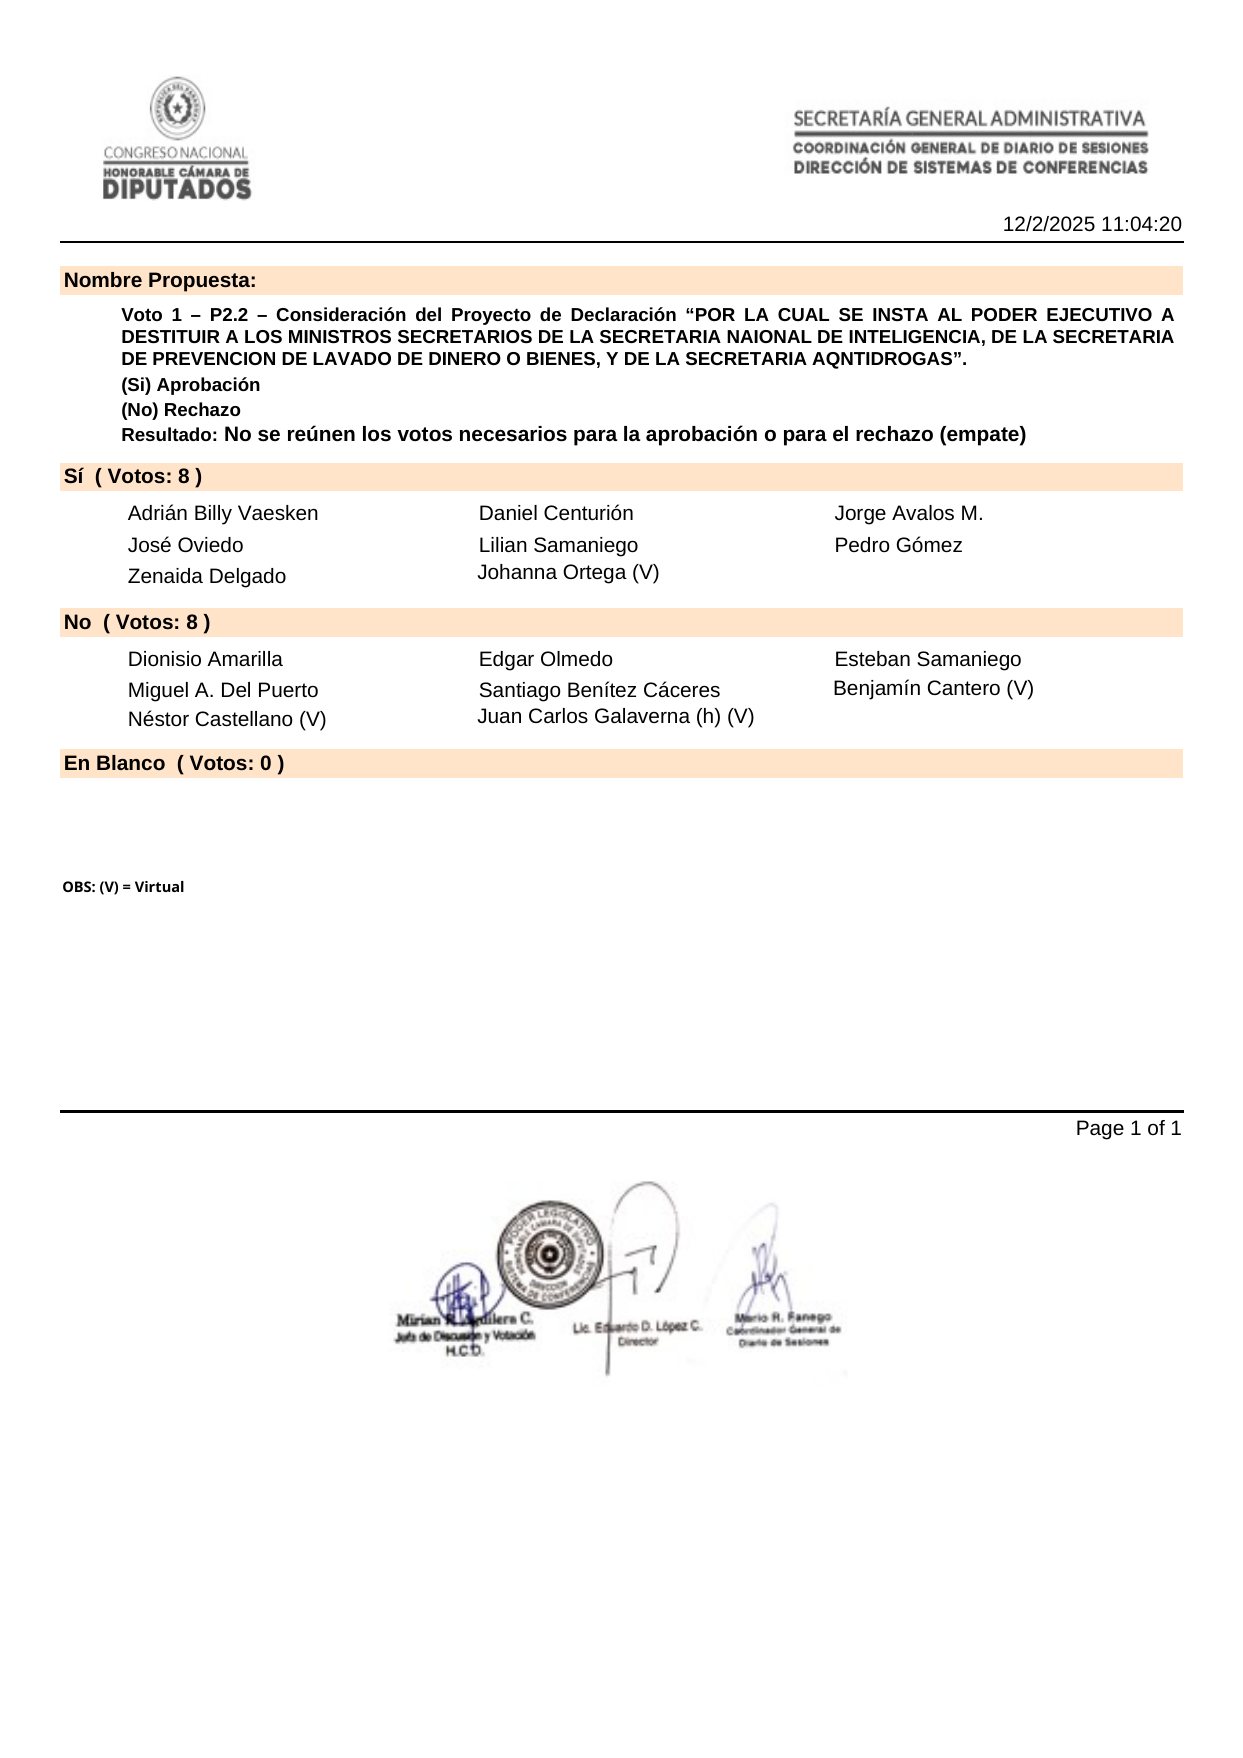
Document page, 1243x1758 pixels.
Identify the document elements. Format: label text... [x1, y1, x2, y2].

table_cell Adrián Billy Vaesken [125, 500, 462, 528]
table_cell [1184, 732, 1189, 749]
table_cell Voto 1 – P2.2 – Consideración del Proyecto de Declaración “POR LA CUAL SE INSTA AL PODER EJECUTIVO A DESTITUIR A LOS MINISTROS SECRETARIOS DE LA SECRETARIA NAIONAL DE INTELIGENCIA, DE LA SECRETARIA DE PREVENCION DE LAVADO DE DINERO O BIENES, Y DE LA SECRETARIA AQNTIDROGAS”. (Si) Aprobación (No) Rechazo Resultado: No se reúnen los votos necesarios para la aprobación o para el rechazo (empate) [118, 301, 1178, 446]
table_cell Sí ( Votos: 8 ) [60, 463, 1183, 491]
table_cell [1184, 531, 1189, 560]
table_cell [60, 491, 1183, 500]
table_cell [1178, 301, 1189, 463]
table_cell [1184, 591, 1189, 608]
table_cell [125, 591, 462, 608]
table_cell [1184, 266, 1189, 295]
table_cell OBS: (V) = Virtual [60, 778, 1183, 997]
table_cell En Blanco ( Votos: 0 ) [60, 749, 1183, 778]
table_header [60, 207, 649, 241]
table_header 12/2/2025 11:04:20 [649, 207, 1183, 241]
table_cell [60, 997, 1183, 1110]
table_cell [60, 637, 1183, 645]
table_cell [1184, 563, 1189, 591]
table_cell [118, 446, 1178, 463]
table_header [1184, 207, 1189, 241]
table_cell [1184, 749, 1189, 778]
table_cell [60, 295, 1183, 301]
table_cell [1184, 645, 1189, 674]
table_cell [1184, 778, 1189, 997]
table_cell José Oviedo [125, 531, 462, 560]
table_cell Page 1 of 1 [827, 1115, 1183, 1149]
table_cell Miguel A. Del Puerto Néstor Castellano (V) [125, 677, 462, 732]
table_cell [60, 645, 124, 749]
table_cell Santiago Benítez Cáceres Juan Carlos Galaverna (h) (V) [476, 677, 815, 732]
table_cell Daniel Centurión [476, 500, 815, 528]
table_cell [1168, 500, 1183, 608]
table_cell Lilian Samaniego [476, 531, 815, 560]
table_cell Esteban Samaniego [831, 645, 1168, 674]
table_cell [1184, 245, 1189, 266]
table_cell [815, 500, 831, 608]
table_cell Pedro Gómez [831, 531, 1168, 560]
table_cell [1184, 608, 1189, 637]
table_cell Jorge Avalos M. [831, 500, 1168, 528]
table_cell [1184, 677, 1189, 732]
table_cell [1184, 500, 1189, 528]
table_cell [60, 1115, 827, 1149]
table_cell Zenaida Delgado [125, 563, 462, 591]
table_cell Dionisio Amarilla [125, 645, 462, 674]
table_cell [60, 500, 124, 608]
table_cell [462, 500, 476, 608]
table_cell [60, 245, 1183, 266]
table_cell [60, 301, 118, 463]
table_cell Johanna Ortega (V) [476, 560, 815, 608]
table_cell [1184, 491, 1189, 500]
table_cell Benjamín Cantero (V) [831, 674, 1168, 749]
table_cell [462, 645, 476, 749]
table_cell [831, 560, 1168, 608]
table_cell [1184, 637, 1189, 645]
table_cell [815, 645, 831, 749]
table_cell [1184, 463, 1189, 491]
table_cell Edgar Olmedo [476, 645, 815, 674]
table_cell [1168, 645, 1183, 749]
table_cell [125, 732, 462, 749]
table_cell [1184, 997, 1189, 1110]
table_cell [476, 732, 815, 749]
table_cell No ( Votos: 8 ) [60, 608, 1183, 637]
table_cell [1184, 1115, 1189, 1149]
table_cell Nombre Propuesta: [60, 266, 1183, 295]
